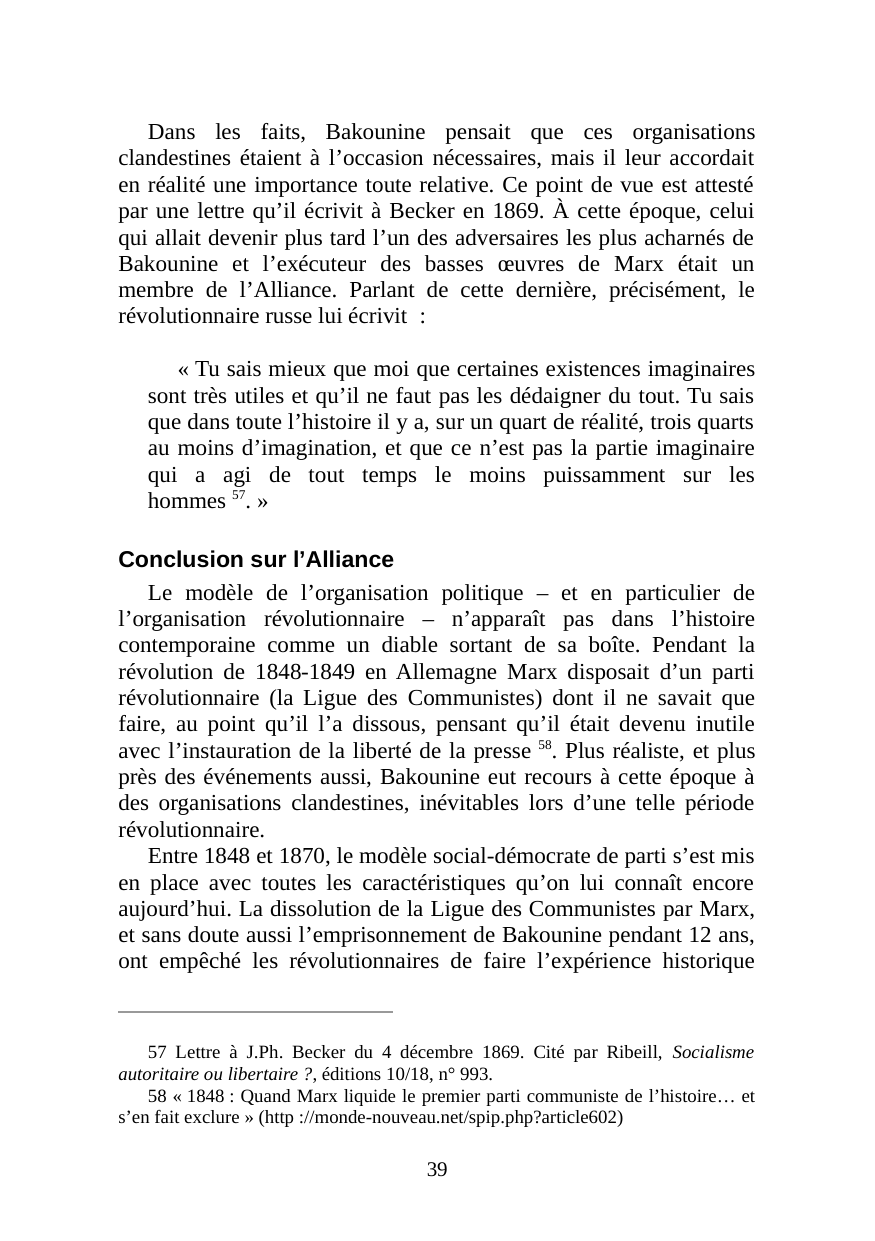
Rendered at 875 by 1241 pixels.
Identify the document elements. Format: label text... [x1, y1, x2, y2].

text Entre 1848 et 1870, le modèle social-démocrate de parti s’est mis en place avec toutes les caractéristiques qu’on lui connaît encore aujourd’hui. La dissolution de la Ligue des Communistes par Marx, et sans doute aussi l’emprisonnement de Bakounine pendant 12 ans, ont empêché les révolutionnaires de faire l’expérience historique [118, 842, 756, 974]
subtitle Conclusion sur l’Alliance [118, 546, 756, 572]
text « Tu sais mieux que moi que certaines existences imaginaires sont très utiles et qu’il ne faut pas les dédaigner du tout. Tu sais que dans toute l’histoire il y a, sur un quart de réalité, trois quarts au moins d’imagination, et que ce n’est pas la partie imaginaire qui a agi de tout temps le moins puissamment sur les hommes . » [148, 355, 756, 513]
text Le modèle de l’organisation politique – et en particulier de l’organisation révolutionnaire – n’apparaît pas dans l’histoire contemporaine comme un diable sortant de sa boîte. Pendant la révolution de 1848-1849 en Allemagne Marx disposait d’un parti révolutionnaire (la Ligue des Communistes) dont il ne savait que faire, au point qu’il l’a dissous, pensant qu’il était devenu inutile avec l’instauration de la liberté de la presse . Plus réaliste, et plus près des événements aussi, Bakounine eut recours à cette époque à des organisations clandestines, inévitables lors d’une telle période révolutionnaire. [118, 579, 756, 842]
text Lettre à J.Ph. Becker du 4 décembre 1869. Cité par Ribeill, Socialisme autoritaire ou libertaire ?, éditions 10/18, n° 993. [118, 1041, 756, 1084]
text « 1848 : Quand Marx liquide le premier parti communiste de l’histoire… et s’en fait exclure » (http ://monde-nouveau.net/spip.php?article602) [118, 1084, 756, 1128]
text Dans les faits, Bakounine pensait que ces organisations clandestines étaient à l’occasion nécessaires, mais il leur accordait en réalité une importance toute relative. Ce point de vue est attesté par une lettre qu’il écrivit à Becker en 1869. À cette époque, celui qui allait devenir plus tard l’un des adversaires les plus acharnés de Bakounine et l’exécuteur des basses œuvres de Marx était un membre de l’Alliance. Parlant de cette dernière, précisément, le révolutionnaire russe lui écrivit : [118, 118, 756, 329]
